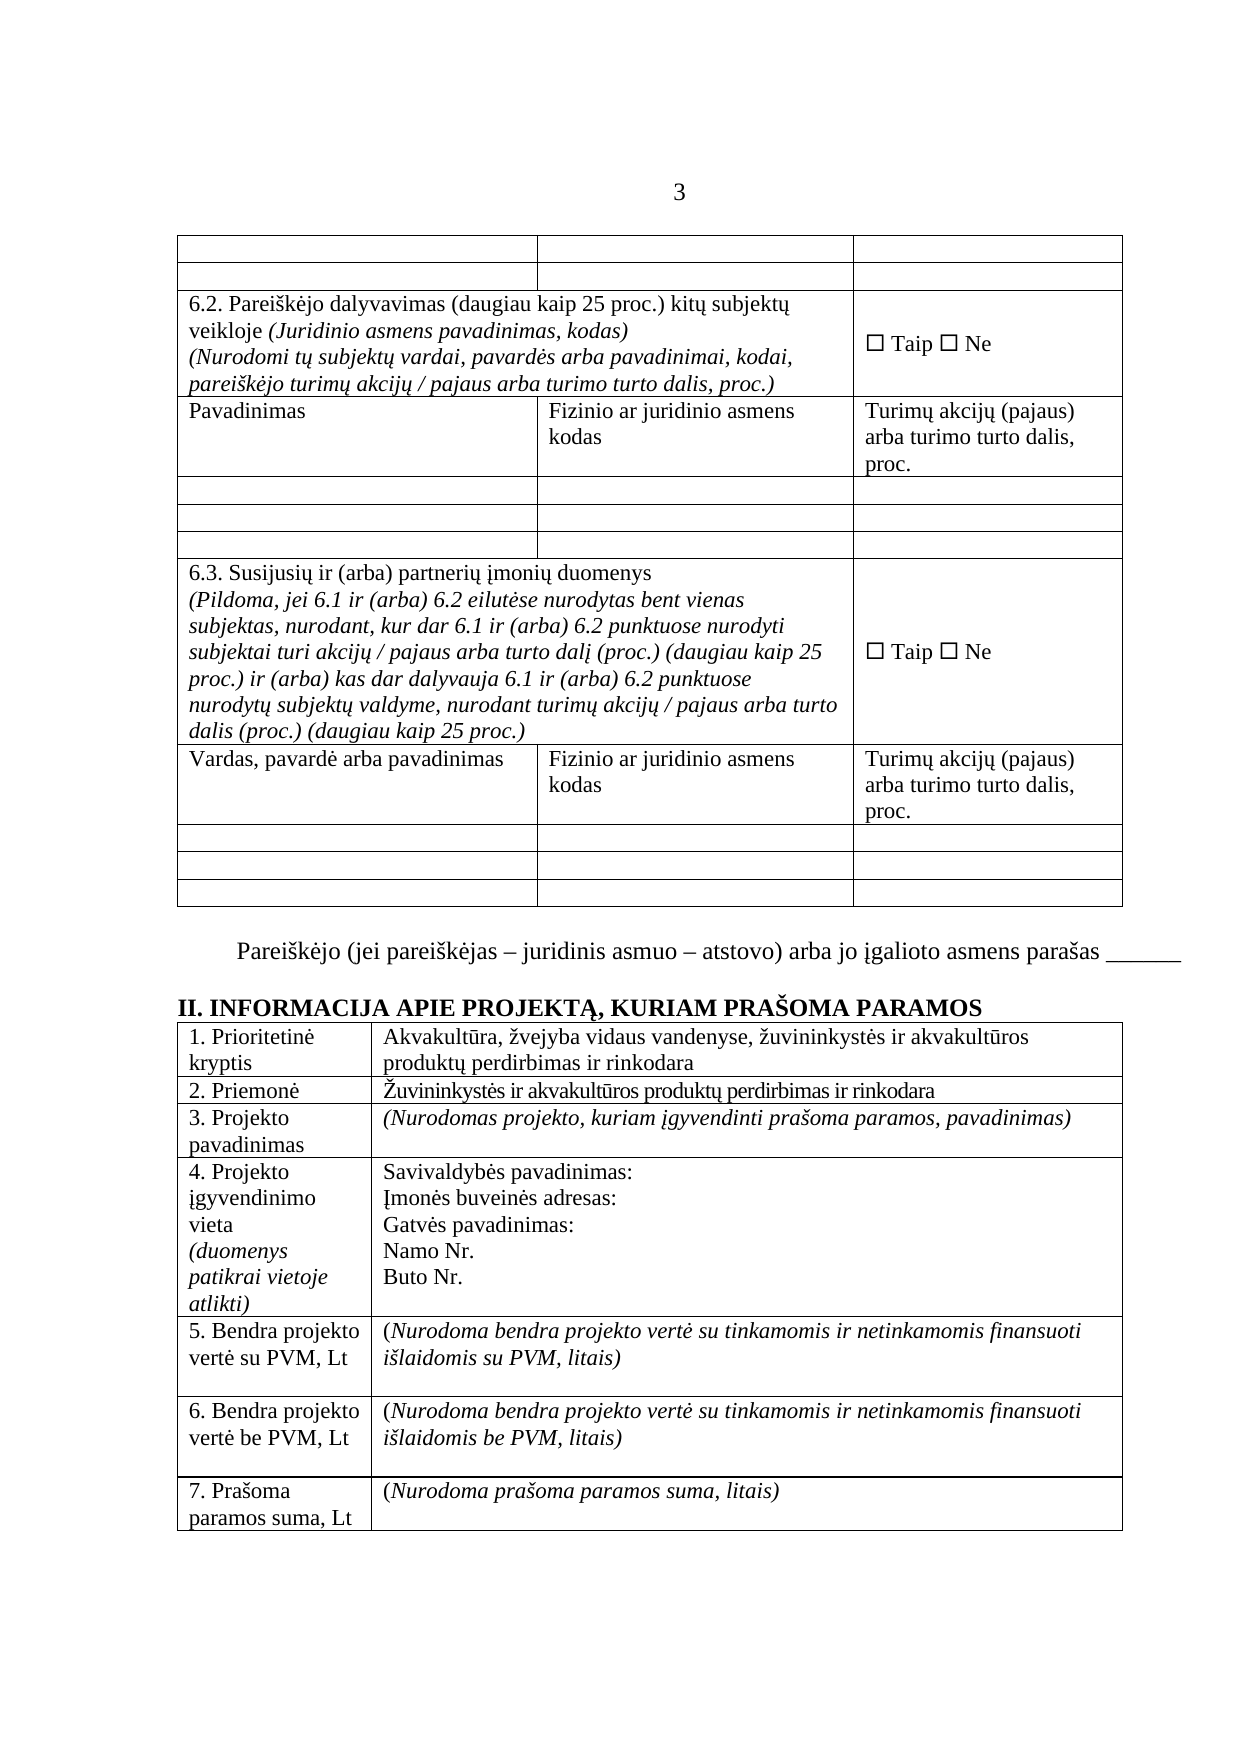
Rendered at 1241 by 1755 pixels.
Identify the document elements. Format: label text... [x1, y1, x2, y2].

table_cell 4. Projekto įgyvendinimo vieta (duomenys patikrai vietoje atlikti) [178, 1158, 371, 1316]
table_cell Turimų akcijų (pajaus) arba turimo turto dalis, proc. [854, 745, 1122, 824]
table_cell (Nurodomas projekto, kuriam įgyvendinti prašoma paramos, pavadinimas) [372, 1104, 1122, 1157]
table_cell [538, 532, 853, 558]
table_cell [] Taip [] Ne [854, 291, 1122, 396]
table_cell [538, 236, 853, 262]
table_cell [178, 477, 537, 503]
table_cell [538, 263, 853, 289]
table_cell [854, 505, 1122, 531]
table_cell Turimų akcijų (pajaus) arba turimo turto dalis, proc. [854, 397, 1122, 476]
table_cell 7. Prašoma paramos suma, Lt [178, 1478, 371, 1530]
table_cell 3. Projekto pavadinimas [178, 1104, 371, 1157]
table_cell 6. Bendra projekto vertė be PVM, Lt [178, 1397, 371, 1476]
table_cell Žuvininkystės ir akvakultūros produktų perdirbimas ir rinkodara [372, 1077, 1122, 1103]
table_header 1. Prioritetinė kryptis [178, 1023, 371, 1076]
table_cell [178, 236, 537, 262]
text II. INFORMACIJA APIE PROJEKTĄ, KURIAM PRAŠOMA PARAMOS [177, 993, 1181, 1022]
table_cell [178, 532, 537, 558]
table_cell Fizinio ar juridinio asmens kodas [538, 745, 853, 824]
table_header Akvakultūra, žvejyba vidaus vandenyse, žuvininkystės ir akvakultūros produktų perdirbimas ir rinkodara [372, 1023, 1122, 1076]
table_cell [] Taip [] Ne [854, 559, 1122, 744]
table_cell [854, 852, 1122, 879]
table_cell (Nurodoma bendra projekto vertė su tinkamomis ir netinkamomis finansuoti išlaidomis be PVM, litais) [372, 1397, 1122, 1476]
table_cell 5. Bendra projekto vertė su PVM, Lt [178, 1317, 371, 1396]
table_cell [854, 825, 1122, 851]
table_cell [854, 532, 1122, 558]
table_cell [178, 880, 537, 906]
table_cell [178, 825, 537, 851]
table_cell [178, 852, 537, 879]
table_cell 2. Priemonė [178, 1077, 371, 1103]
table_cell [538, 505, 853, 531]
table_cell [854, 263, 1122, 289]
table_cell [538, 880, 853, 906]
table_cell Vardas, pavardė arba pavadinimas [178, 745, 537, 824]
table_cell Pavadinimas [178, 397, 537, 476]
text Pareiškėjo (jei pareiškėjas – juridinis asmuo – atstovo) arba jo įgalioto asmens parašas ______ [177, 936, 1181, 964]
table_cell [538, 477, 853, 503]
table_cell (Nurodoma prašoma paramos suma, litais) [372, 1478, 1122, 1530]
table_cell [178, 505, 537, 531]
table_cell 6.2. Pareiškėjo dalyvavimas (daugiau kaip 25 proc.) kitų subjektų veikloje (Juridinio asmens pavadinimas, kodas) (Nurodomi tų subjektų vardai, pavardės arba pavadinimai, kodai, pareiškėjo turimų akcijų / pajaus arba turimo turto dalis, proc.) [178, 291, 853, 396]
table_cell [538, 852, 853, 879]
table_cell [854, 236, 1122, 262]
table_cell Fizinio ar juridinio asmens kodas [538, 397, 853, 476]
table_cell 6.3. Susijusių ir (arba) partnerių įmonių duomenys (Pildoma, jei 6.1 ir (arba) 6.2 eilutėse nurodytas bent vienas subjektas, nurodant, kur dar 6.1 ir (arba) 6.2 punktuose nurodyti subjektai turi akcijų / pajaus arba turto dalį (proc.) (daugiau kaip 25 proc.) ir (arba) kas dar dalyvauja 6.1 ir (arba) 6.2 punktuose nurodytų subjektų valdyme, nurodant turimų akcijų / pajaus arba turto dalis (proc.) (daugiau kaip 25 proc.) [178, 559, 853, 744]
table_cell [538, 825, 853, 851]
table_cell Savivaldybės pavadinimas: Įmonės buveinės adresas: Gatvės pavadinimas: Namo Nr. Buto Nr. [372, 1158, 1122, 1316]
table_cell [854, 880, 1122, 906]
table_cell (Nurodoma bendra projekto vertė su tinkamomis ir netinkamomis finansuoti išlaidomis su PVM, litais) [372, 1317, 1122, 1396]
table_cell [854, 477, 1122, 503]
table_cell [178, 263, 537, 289]
